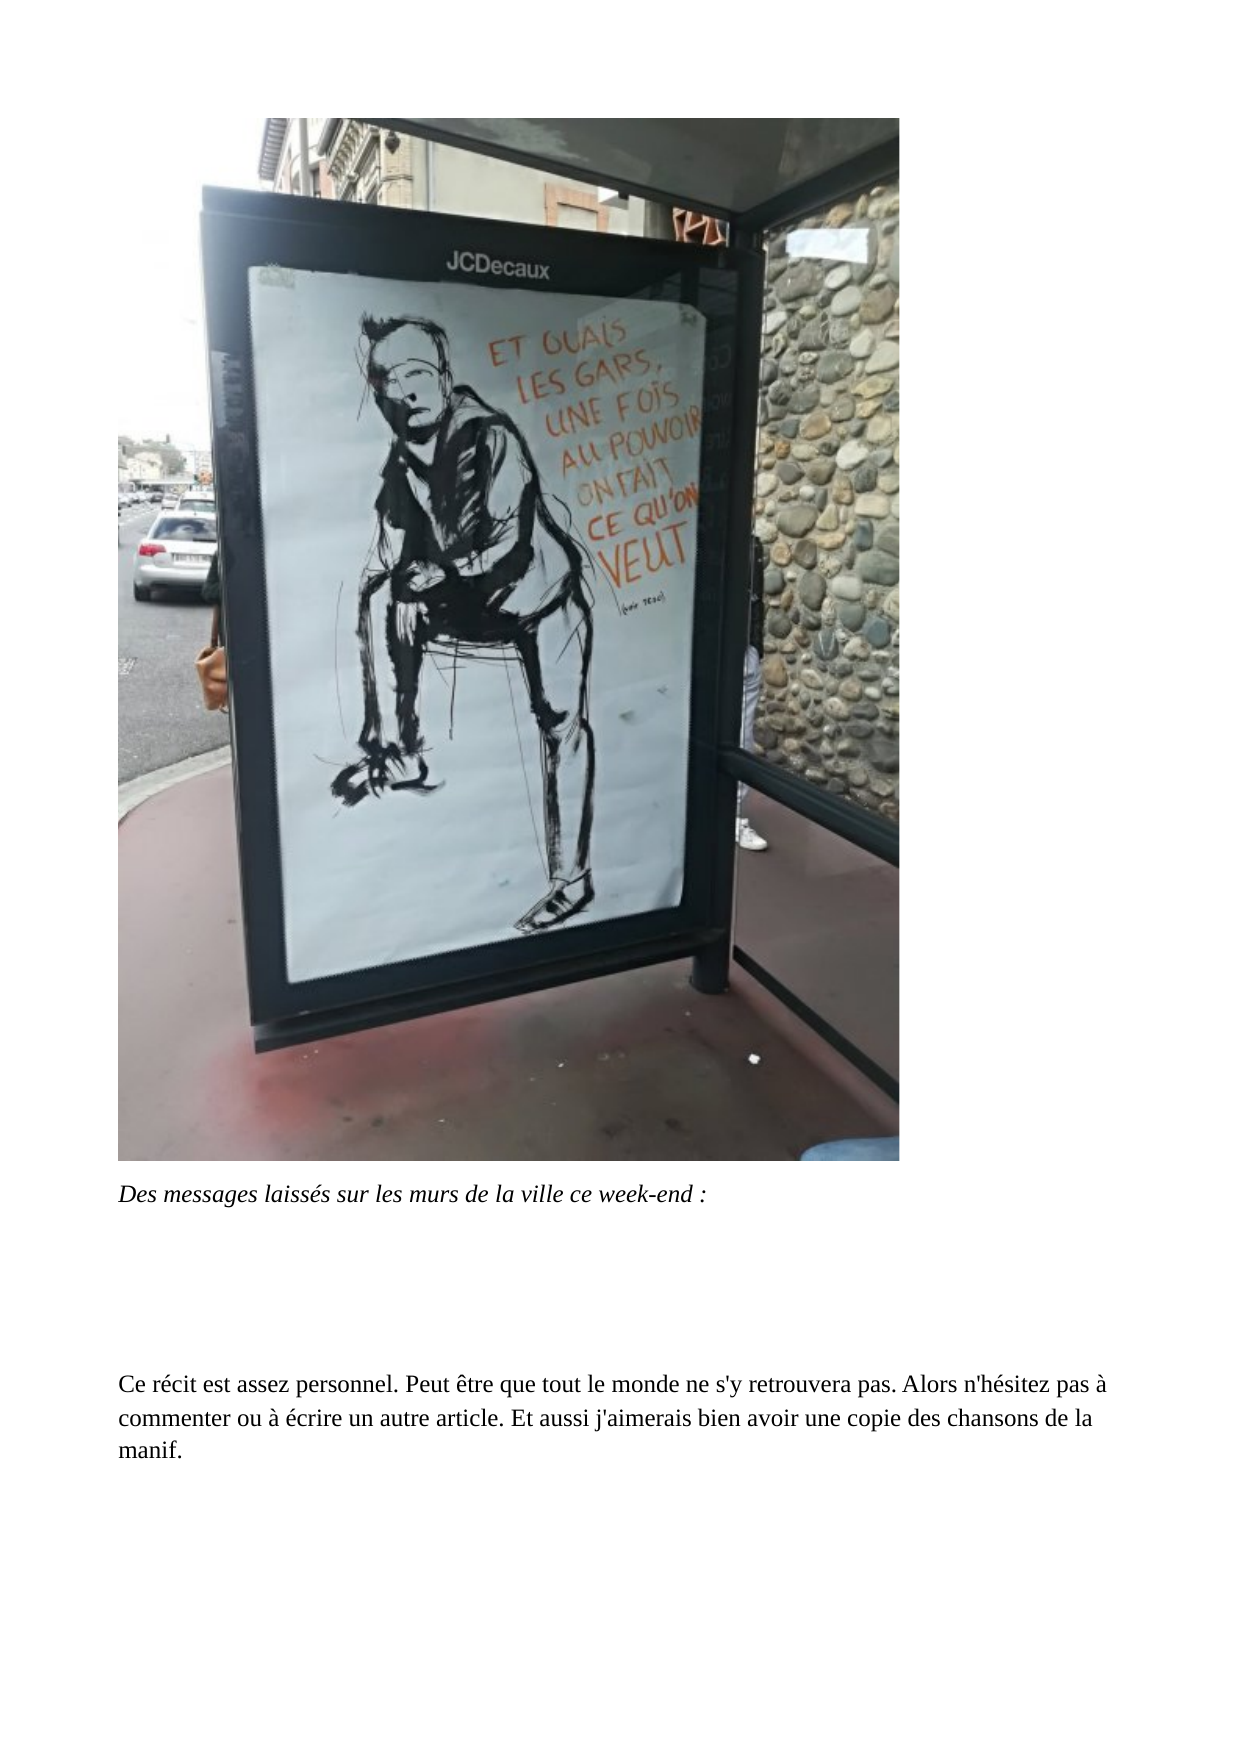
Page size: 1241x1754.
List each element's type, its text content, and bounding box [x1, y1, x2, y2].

picture [118, 118, 900, 1161]
text Ce récit est assez personnel. Peut être que tout le monde ne s'y retrouvera pas. Alors n'hésitez pas à commenter ou à écrire un autre article. Et aussi j'aimerais bien avoir une copie des chansons de la manif. [118, 1369, 1122, 1464]
text Des messages laissés sur les murs de la ville ce week-end : [118, 1179, 1122, 1208]
